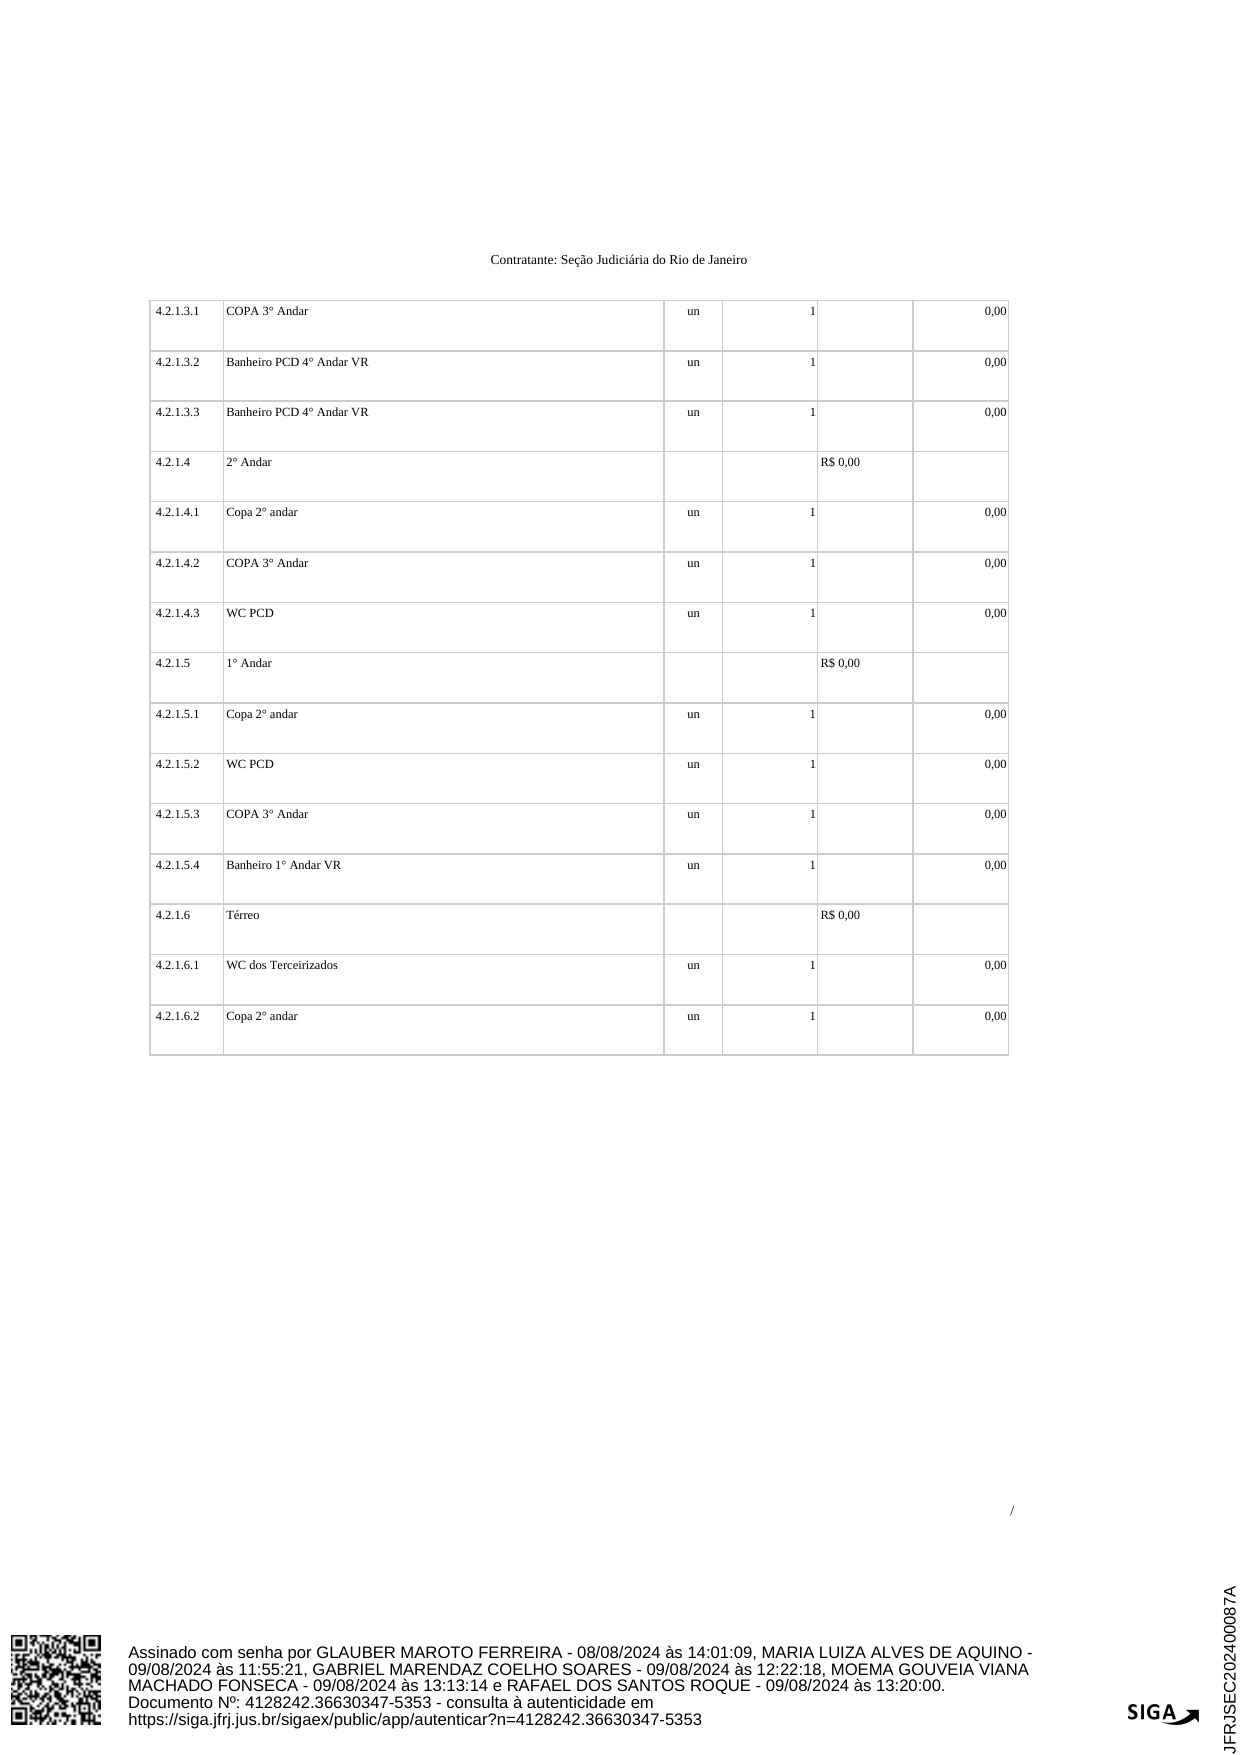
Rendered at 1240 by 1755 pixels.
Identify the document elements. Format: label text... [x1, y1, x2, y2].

table_cell 4.2.1.5.4 [151, 855, 223, 903]
table_cell 1 [723, 955, 817, 1004]
table_cell COPA 3° Andar [224, 804, 663, 853]
table_cell WC PCD [224, 603, 663, 652]
table_cell 4.2.1.5.2 [151, 754, 223, 803]
table_cell R$ 0,00 [818, 653, 912, 702]
table_cell Banheiro PCD 4° Andar VR [224, 352, 663, 400]
table_cell [818, 754, 912, 803]
table_cell 1 [723, 603, 817, 652]
table_cell un [665, 855, 722, 903]
table_cell 0,00 [914, 855, 1008, 903]
table_cell un [665, 704, 722, 752]
table_cell Banheiro PCD 4° Andar VR [224, 402, 663, 451]
table_cell [818, 502, 912, 551]
table_cell 1 [723, 1006, 817, 1054]
table_cell 4.2.1.4.2 [151, 553, 223, 601]
table_cell Copa 2° andar [224, 1006, 663, 1054]
table_cell [818, 804, 912, 853]
table_cell COPA 3° Andar [224, 301, 663, 350]
table_cell [818, 955, 912, 1004]
table_cell [665, 905, 722, 954]
table_cell [818, 603, 912, 652]
table_cell 1 [723, 402, 817, 451]
table_cell [818, 402, 912, 451]
table_cell Banheiro 1° Andar VR [224, 855, 663, 903]
table_cell 0,00 [914, 754, 1008, 803]
table_cell un [665, 301, 722, 350]
table_cell [818, 855, 912, 903]
table_cell [818, 1006, 912, 1054]
table_cell 4.2.1.4.1 [151, 502, 223, 551]
table_cell WC dos Terceirizados [224, 955, 663, 1004]
table_cell [818, 704, 912, 752]
table_cell 1 [723, 352, 817, 400]
table_cell un [665, 402, 722, 451]
table_cell 0,00 [914, 603, 1008, 652]
table_cell Copa 2° andar [224, 502, 663, 551]
table_cell [665, 452, 722, 501]
table_cell 1 [723, 502, 817, 551]
table_cell 0,00 [914, 1006, 1008, 1054]
table_cell 0,00 [914, 553, 1008, 601]
table_cell R$ 0,00 [818, 905, 912, 954]
table_cell [723, 452, 817, 501]
table_cell Térreo [224, 905, 663, 954]
table_cell 4.2.1.5.1 [151, 704, 223, 752]
table_cell [723, 653, 817, 702]
table_cell 1° Andar [224, 653, 663, 702]
table_cell 4.2.1.6 [151, 905, 223, 954]
table_cell un [665, 804, 722, 853]
table_cell [914, 653, 1008, 702]
table_cell 4.2.1.5 [151, 653, 223, 702]
table_cell [914, 905, 1008, 954]
table_cell 4.2.1.4.3 [151, 603, 223, 652]
table_cell un [665, 553, 722, 601]
table_cell 0,00 [914, 704, 1008, 752]
table_cell 4.2.1.3.1 [151, 301, 223, 350]
table_cell 0,00 [914, 502, 1008, 551]
table_cell 0,00 [914, 352, 1008, 400]
table_cell [723, 905, 817, 954]
table_cell 0,00 [914, 804, 1008, 853]
table_cell [914, 452, 1008, 501]
table_cell 4.2.1.5.3 [151, 804, 223, 853]
table_cell un [665, 754, 722, 803]
table_cell un [665, 502, 722, 551]
table_cell un [665, 1006, 722, 1054]
table_cell 0,00 [914, 955, 1008, 1004]
table_cell 1 [723, 704, 817, 752]
table_cell 1 [723, 754, 817, 803]
table_cell [665, 653, 722, 702]
table_cell 1 [723, 301, 817, 350]
table_cell [818, 301, 912, 350]
table_cell un [665, 603, 722, 652]
table_cell 4.2.1.4 [151, 452, 223, 501]
table_cell 4.2.1.6.1 [151, 955, 223, 1004]
table_cell R$ 0,00 [818, 452, 912, 501]
table_cell [818, 553, 912, 601]
table_cell 1 [723, 855, 817, 903]
table_cell 2° Andar [224, 452, 663, 501]
table_cell Copa 2° andar [224, 704, 663, 752]
table_cell 4.2.1.3.2 [151, 352, 223, 400]
table_cell un [665, 352, 722, 400]
table_cell 0,00 [914, 301, 1008, 350]
table_cell 4.2.1.6.2 [151, 1006, 223, 1054]
table_cell [818, 352, 912, 400]
table_cell un [665, 955, 722, 1004]
table_cell 4.2.1.3.3 [151, 402, 223, 451]
table_cell 0,00 [914, 402, 1008, 451]
table_cell 1 [723, 804, 817, 853]
table_cell WC PCD [224, 754, 663, 803]
table_cell 1 [723, 553, 817, 601]
table_cell COPA 3° Andar [224, 553, 663, 601]
